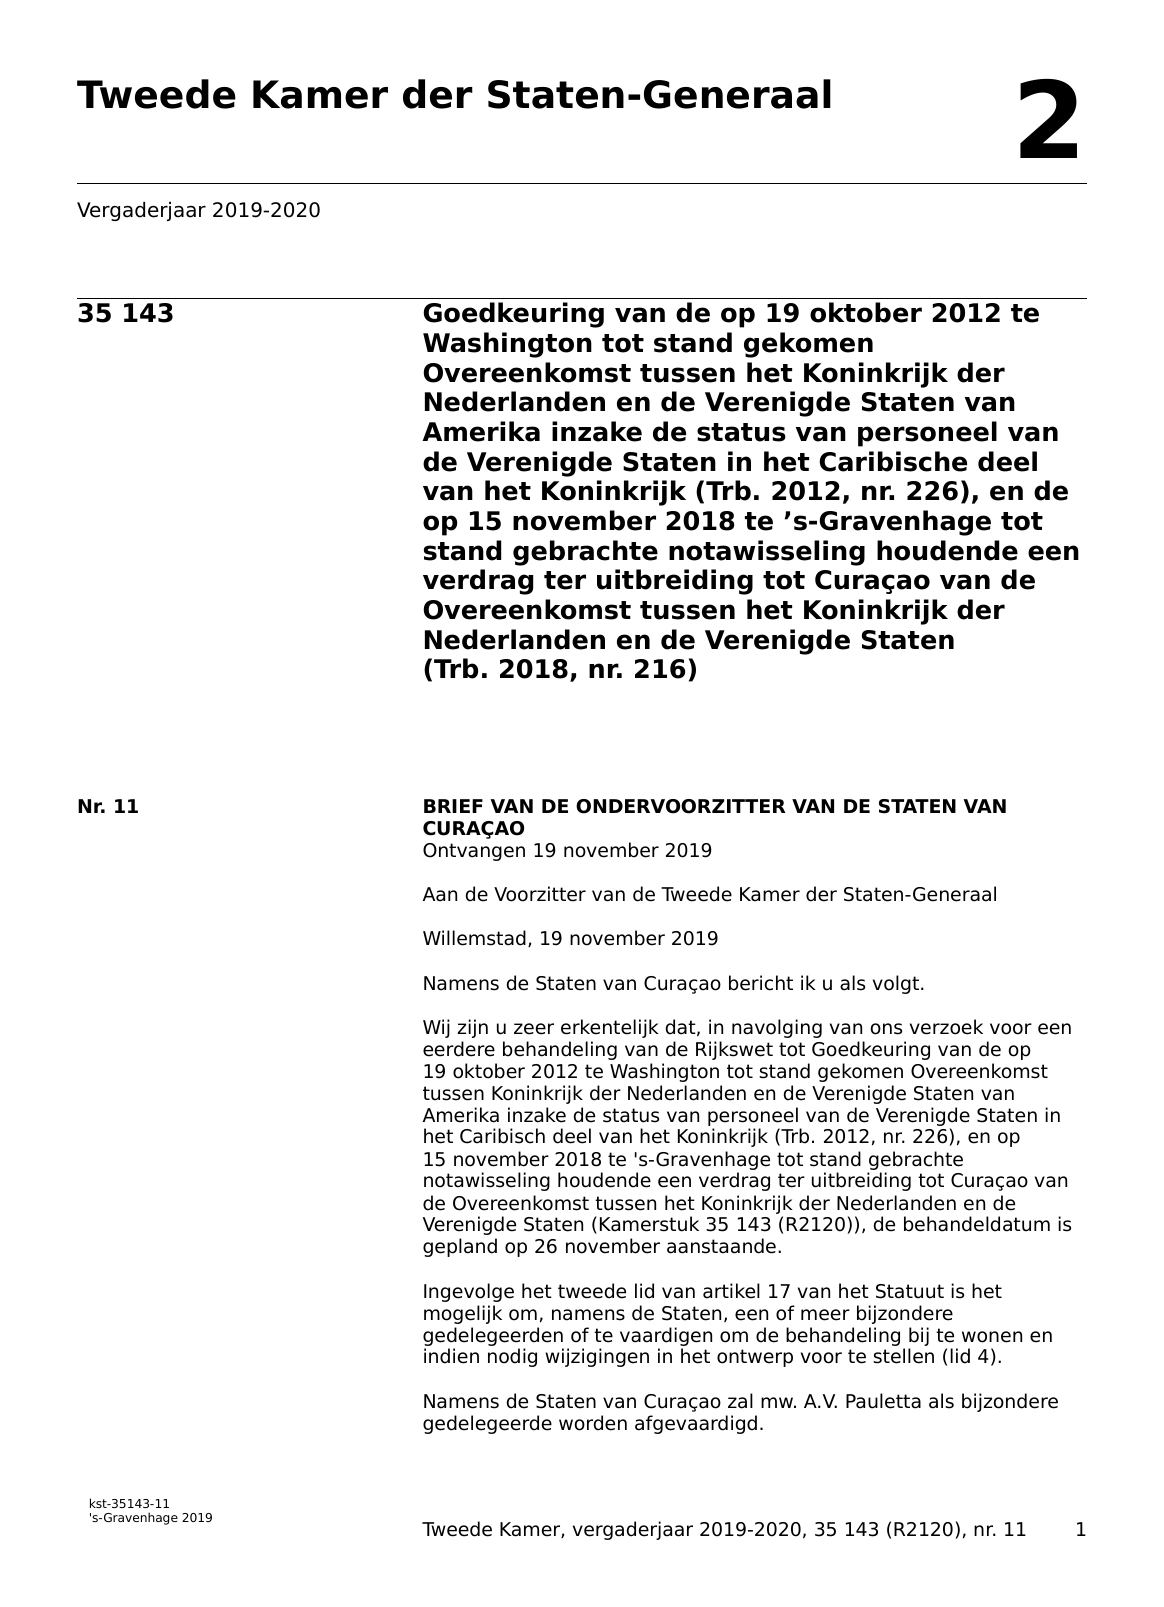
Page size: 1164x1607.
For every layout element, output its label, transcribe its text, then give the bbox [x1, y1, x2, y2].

subtitle Nr. 11 BRIEF VAN DE ONDERVOORZITTER VAN DE STATEN VAN CURAÇAO [77, 796, 1087, 840]
text kst-35143-11 [88, 1497, 323, 1511]
table_header 2 [886, 59, 1087, 183]
text 's-Gravenhage 2019 [88, 1511, 323, 1525]
text Aan de Voorzitter van de Tweede Kamer der Staten-Generaal [422, 884, 1087, 906]
table_header Tweede Kamer der Staten-Generaal [77, 59, 886, 183]
text Namens de Staten van Curaçao bericht ik u als volgt. [422, 972, 1087, 994]
subtitle 35 143 Goedkeuring van de op 19 oktober 2012 te Washington tot stand gekomen Overeenkomst tussen het Koninkrijk der Nederlanden en de Verenigde Staten van Amerika inzake de status van personeel van de Verenigde Staten in het Caribische deel van het Koninkrijk (Trb. 2012, nr. 226), en de op 15 november 2018 te ’s-Gravenhage tot stand gebrachte notawisseling houdende een verdrag ter uitbreiding tot Curaçao van de Overeenkomst tussen het Koninkrijk der Nederlanden en de Verenigde Staten (Trb. 2018, nr. 216) [77, 299, 1087, 685]
text Willemstad, 19 november 2019 [422, 928, 1087, 950]
text Namens de Staten van Curaçao zal mw. A.V. Pauletta als bijzondere gedelegeerde worden afgevaardigd. [422, 1391, 1087, 1434]
text Ontvangen 19 november 2019 [422, 840, 1087, 862]
text Ingevolge het tweede lid van artikel 17 van het Statuut is het mogelijk om, namens de Staten, een of meer bijzondere gedelegeerden of te vaardigen om de behandeling bij te wonen en indien nodig wijzigingen in het ontwerp voor te stellen (lid 4). [422, 1281, 1087, 1368]
table_cell Vergaderjaar 2019-2020 [77, 184, 1087, 298]
text Wij zijn u zeer erkentelijk dat, in navolging van ons verzoek voor een eerdere behandeling van de Rijkswet tot Goedkeuring van de op 19 oktober 2012 te Washington tot stand gekomen Overeenkomst tussen Koninkrijk der Nederlanden en de Verenigde Staten van Amerika inzake de status van personeel van de Verenigde Staten in het Caribisch deel van het Koninkrijk (Trb. 2012, nr. 226), en op 15 november 2018 te 's-Gravenhage tot stand gebrachte notawisseling houdende een verdrag ter uitbreiding tot Curaçao van de Overeenkomst tussen het Koninkrijk der Nederlanden en de Verenigde Staten (Kamerstuk 35 143 (R2120)), de behandeldatum is gepland op 26 november aanstaande. [422, 1017, 1087, 1258]
